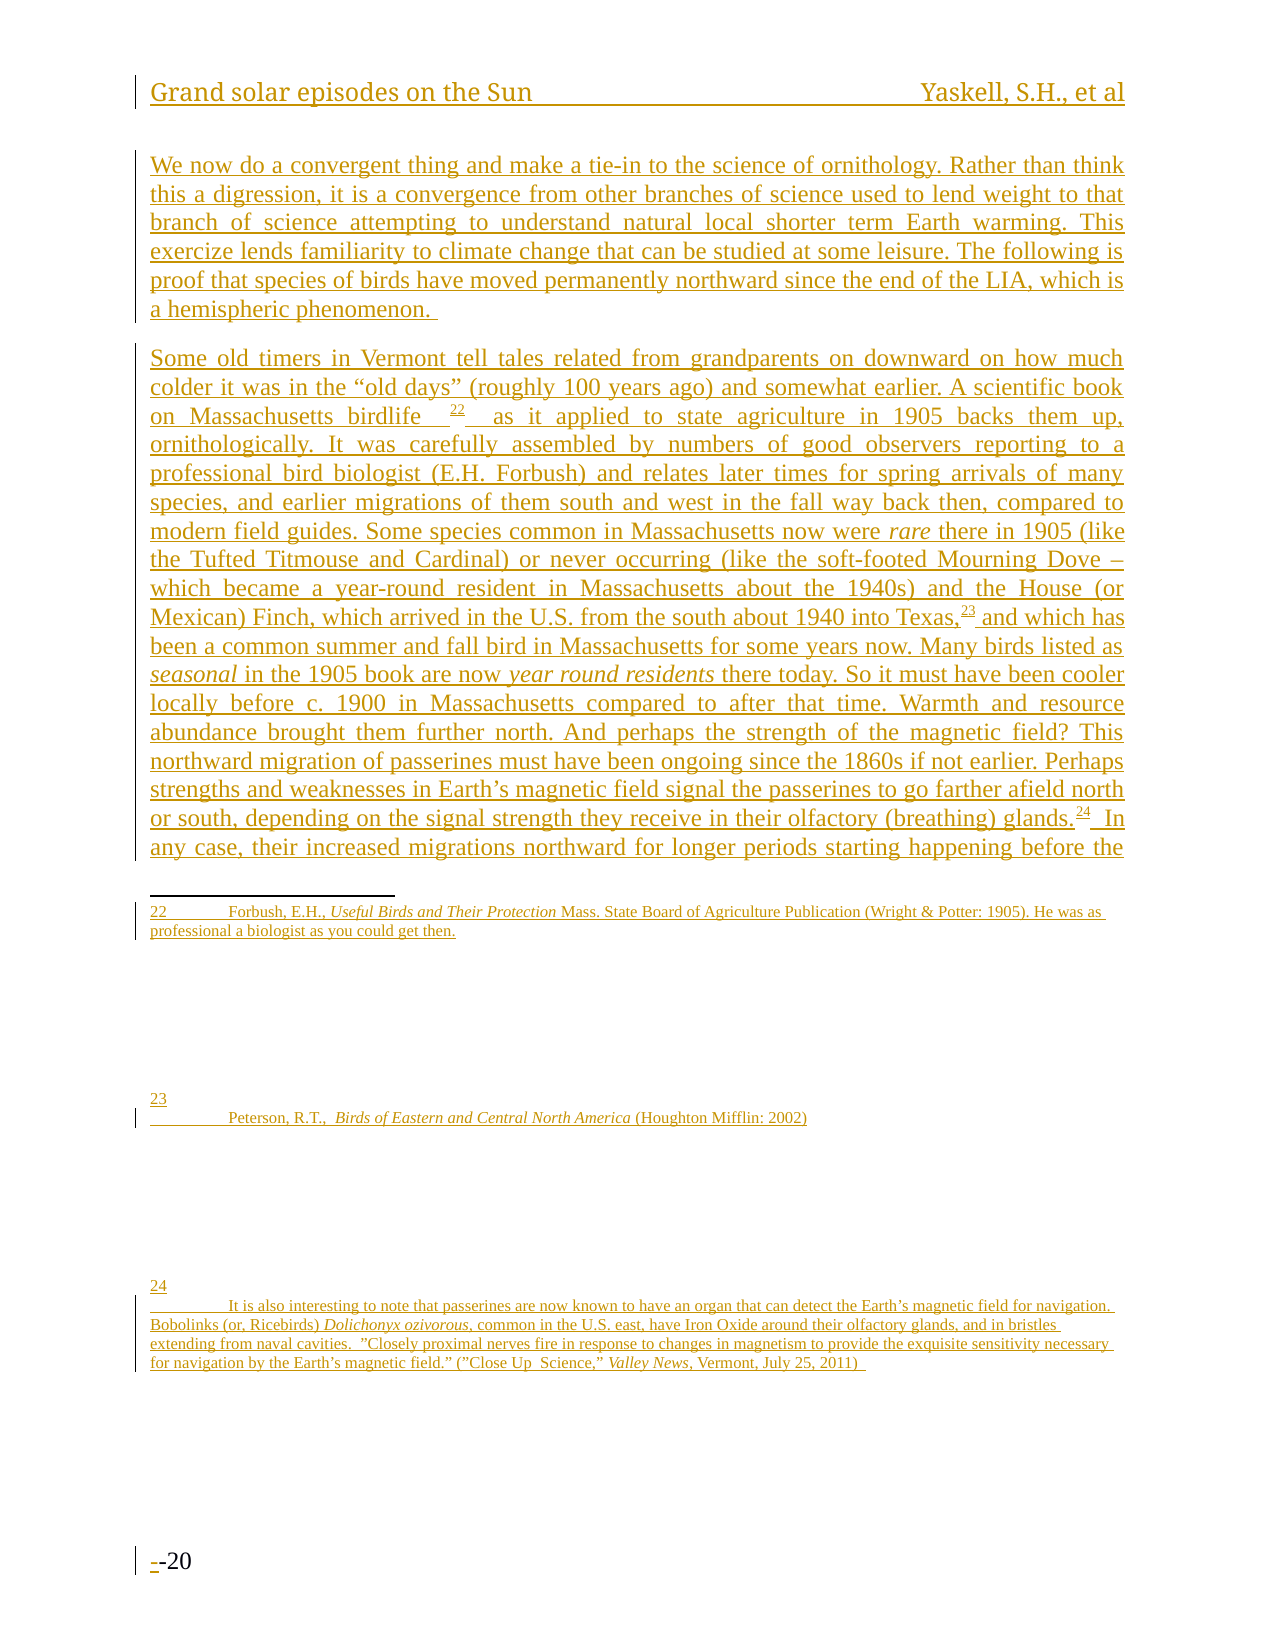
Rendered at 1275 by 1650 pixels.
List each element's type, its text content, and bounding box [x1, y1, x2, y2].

text We now do a convergent thing and make a tie-in to the science of ornithology. Rather than think [150, 150, 1125, 175]
text modern field guides. Some species common in Massachusetts now were rare there in 1905 (like [150, 513, 1125, 541]
text this a digression, it is a convergence from other branches of science used to lend weight to that [150, 176, 1125, 204]
text branch of science attempting to understand natural local shorter term Earth warming. This [150, 205, 1125, 232]
text the Tufted Titmouse and Cardinal) or never occurring (like the soft-footed Mourning Dove – which became a year-round resident in Massachusetts about the 1940s) and the House (or Mexican) Finch, which arrived in the U.S. from the south about 1940 into Texas, and which has been a common summer and fall bird in Massachusetts for some years now. Many birds listed as seasonal in the 1905 book are now year round residents there today. So it must have been cooler [150, 542, 1125, 684]
text professional bird biologist (E.H. Forbush) and relates later times for spring arrivals of many species, and earlier migrations of them south and west in the fall way back then, compared to [150, 456, 1125, 512]
text or south, depending on the signal strength they receive in their olfactory (breathing) glands. In any case, their increased migrations northward for longer periods starting happening before the [150, 801, 1125, 861]
text locally before c. 1900 in Massachusetts compared to after that time. Warmth and resource [150, 686, 1125, 713]
text abundance brought them further north. And perhaps the strength of the magnetic field? This northward migration of passerines must have been ongoing since the 1860s if not earlier. Perhaps strengths and weaknesses in Earth’s magnetic field signal the passerines to go farther afield north [150, 715, 1125, 799]
text Forbush, E.H., Useful Birds and Their Protection Mass. State Board of Agriculture Publication (Wright & Potter: 1905). He was as professional a biologist as you could get then. [150, 902, 1125, 940]
text It is also interesting to note that passerines are now known to have an organ that can detect the Earth’s magnetic field for navigation. Bobolinks (or, Ricebirds) Dolichonyx ozivorous, common in the U.S. east, have Iron Oxide around their olfactory glands, and in bristles extending from naval cavities. ”Closely proximal nerves fire in response to changes in magnetism to provide the exquisite sensitivity necessary for navigation by the Earth’s magnetic field.” (”Close Up Science,” Valley News, Vermont, July 25, 2011) [150, 1295, 1125, 1372]
text Peterson, R.T., Birds of Eastern and Central North America (Houghton Mifflin: 2002) [150, 1108, 1125, 1127]
text exercize lends familiarity to climate change that can be studied at some leisure. The following is proof that species of birds have moved permanently northward since the end of the LIA, which is a hemispheric phenomenon. [150, 234, 1125, 322]
text Some old timers in Vermont tell tales related from grandparents on downward on how much colder it was in the “old days” (roughly 100 years ago) and somewhat earlier. A scientific book on Massachusetts birdlife as it applied to state agriculture in 1905 backs them up, ornithologically. It was carefully assembled by numbers of good observers reporting to a [150, 343, 1125, 454]
